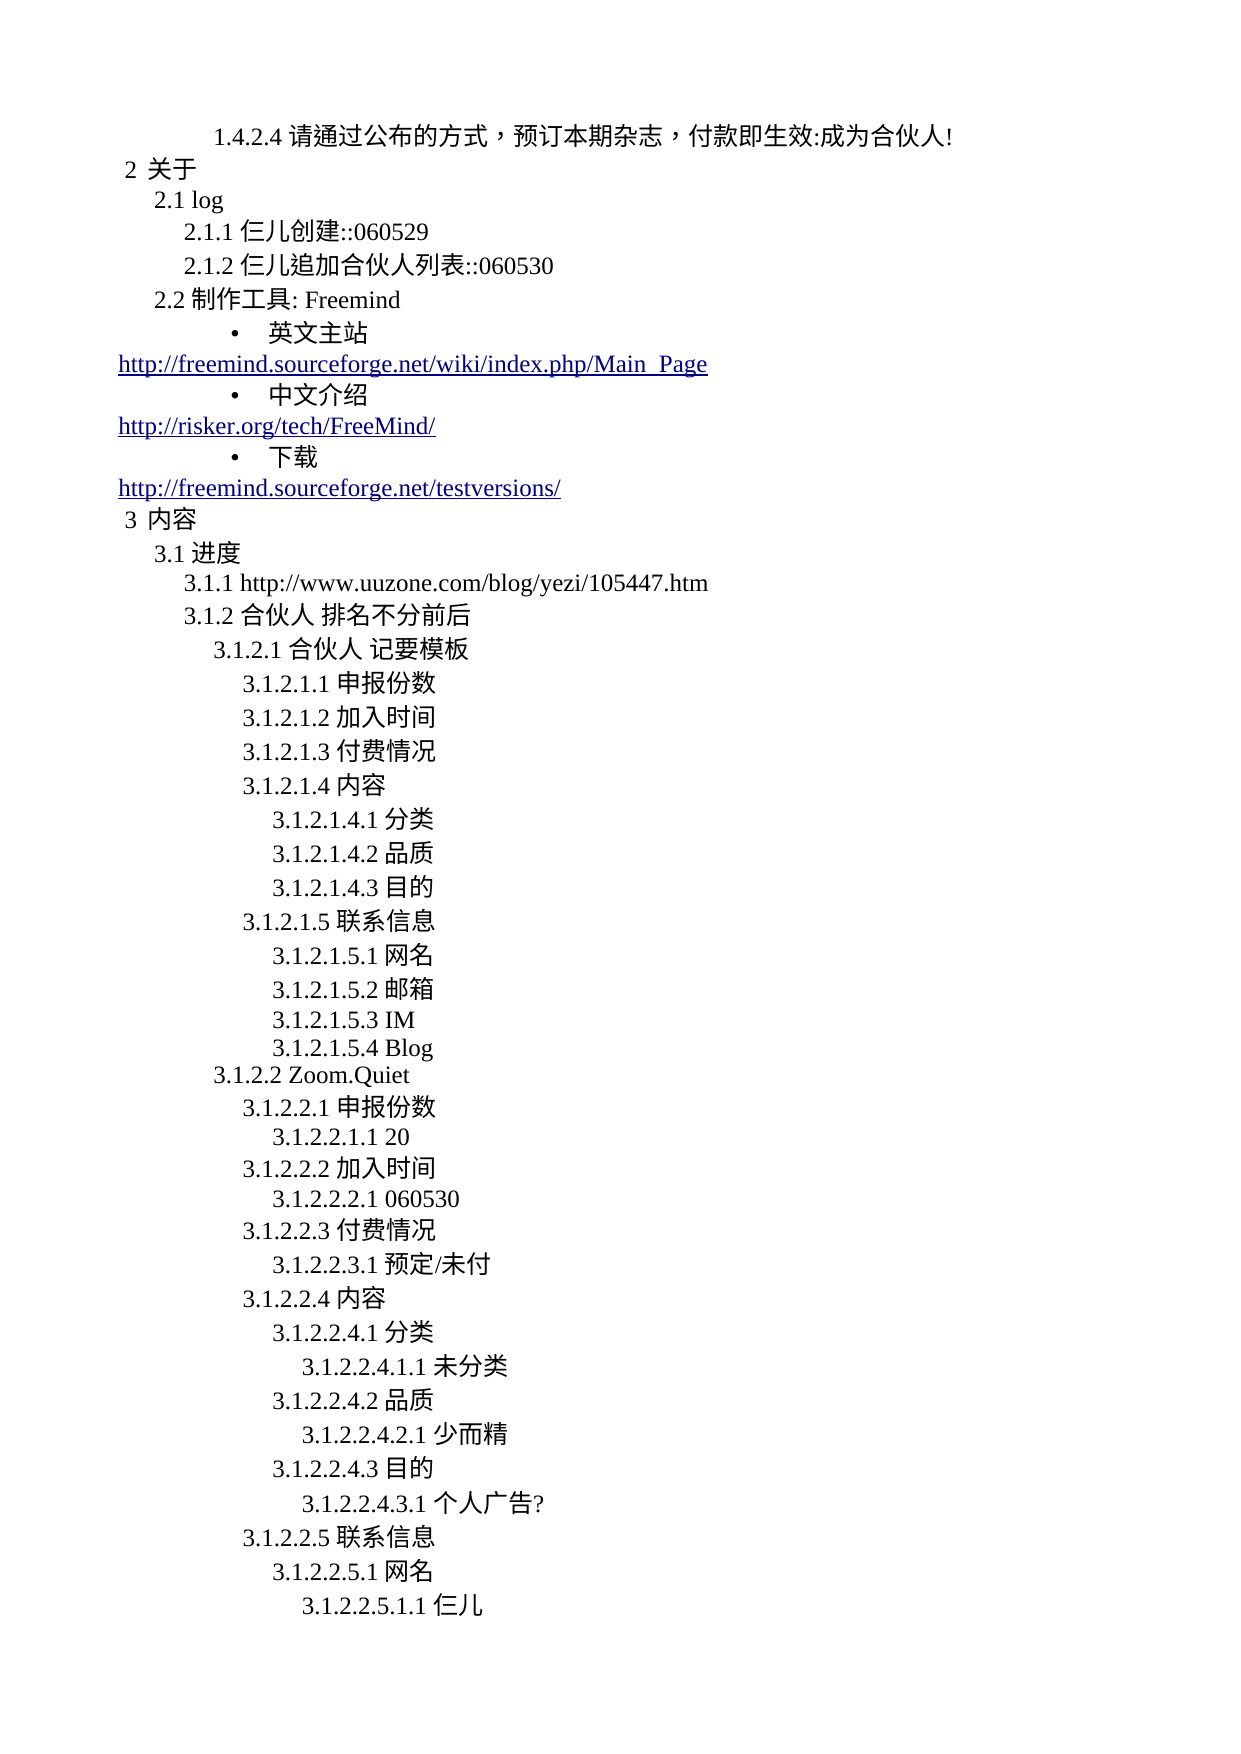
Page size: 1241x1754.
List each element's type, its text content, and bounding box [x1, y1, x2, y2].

text http://risker.org/tech/FreeMind/ [118, 412, 1122, 440]
list 少而精 [295, 1417, 1122, 1451]
list 合伙人 记要模板 [207, 631, 1122, 665]
list 合伙人 排名不分前后 [177, 597, 1122, 631]
list 加入时间 [236, 699, 1122, 733]
list 品质 [266, 1383, 1122, 1417]
list http://www.uuzone.com/blog/yezi/105447.htm [177, 569, 1122, 597]
list 付费情况 [236, 733, 1122, 768]
list 邮箱 [266, 972, 1122, 1006]
list 下载 [231, 440, 1122, 474]
list 关于 [118, 152, 1122, 186]
list 20 [266, 1123, 1122, 1151]
list 目的 [266, 870, 1122, 904]
list 个人广告? [295, 1485, 1122, 1519]
list 进度 [148, 536, 1122, 569]
text http://freemind.sourceforge.net/testversions/ [118, 474, 1122, 501]
list 品质 [266, 836, 1122, 870]
list 申报份数 [236, 1089, 1122, 1123]
list 英文主站 [231, 316, 1122, 350]
list 网名 [266, 1553, 1122, 1587]
list 仨儿创建::060529 [177, 214, 1122, 248]
list 请通过公布的方式，预订本期杂志，付款即生效:成为合伙人! [207, 118, 1122, 152]
list 仨儿追加合伙人列表::060530 [177, 248, 1122, 282]
list 制作工具: Freemind [148, 282, 1122, 316]
list 仨儿 [295, 1587, 1122, 1621]
list 分类 [266, 802, 1122, 836]
list 060530 [266, 1185, 1122, 1213]
list 加入时间 [236, 1151, 1122, 1185]
list 内容 [118, 501, 1122, 536]
list 分类 [266, 1315, 1122, 1349]
list 联系信息 [236, 1519, 1122, 1553]
list 联系信息 [236, 904, 1122, 938]
list 预定/未付 [266, 1247, 1122, 1281]
text http://freemind.sourceforge.net/wiki/index.php/Main_Page [118, 350, 1122, 378]
list 未分类 [295, 1349, 1122, 1383]
list 内容 [236, 768, 1122, 802]
list IM [266, 1006, 1122, 1034]
list 目的 [266, 1451, 1122, 1485]
list 内容 [236, 1281, 1122, 1315]
list Blog [266, 1034, 1122, 1061]
list log [148, 186, 1122, 214]
list Zoom.Quiet [207, 1061, 1122, 1089]
list 付费情况 [236, 1213, 1122, 1247]
list 申报份数 [236, 665, 1122, 699]
list 中文介绍 [231, 378, 1122, 412]
list 网名 [266, 938, 1122, 972]
